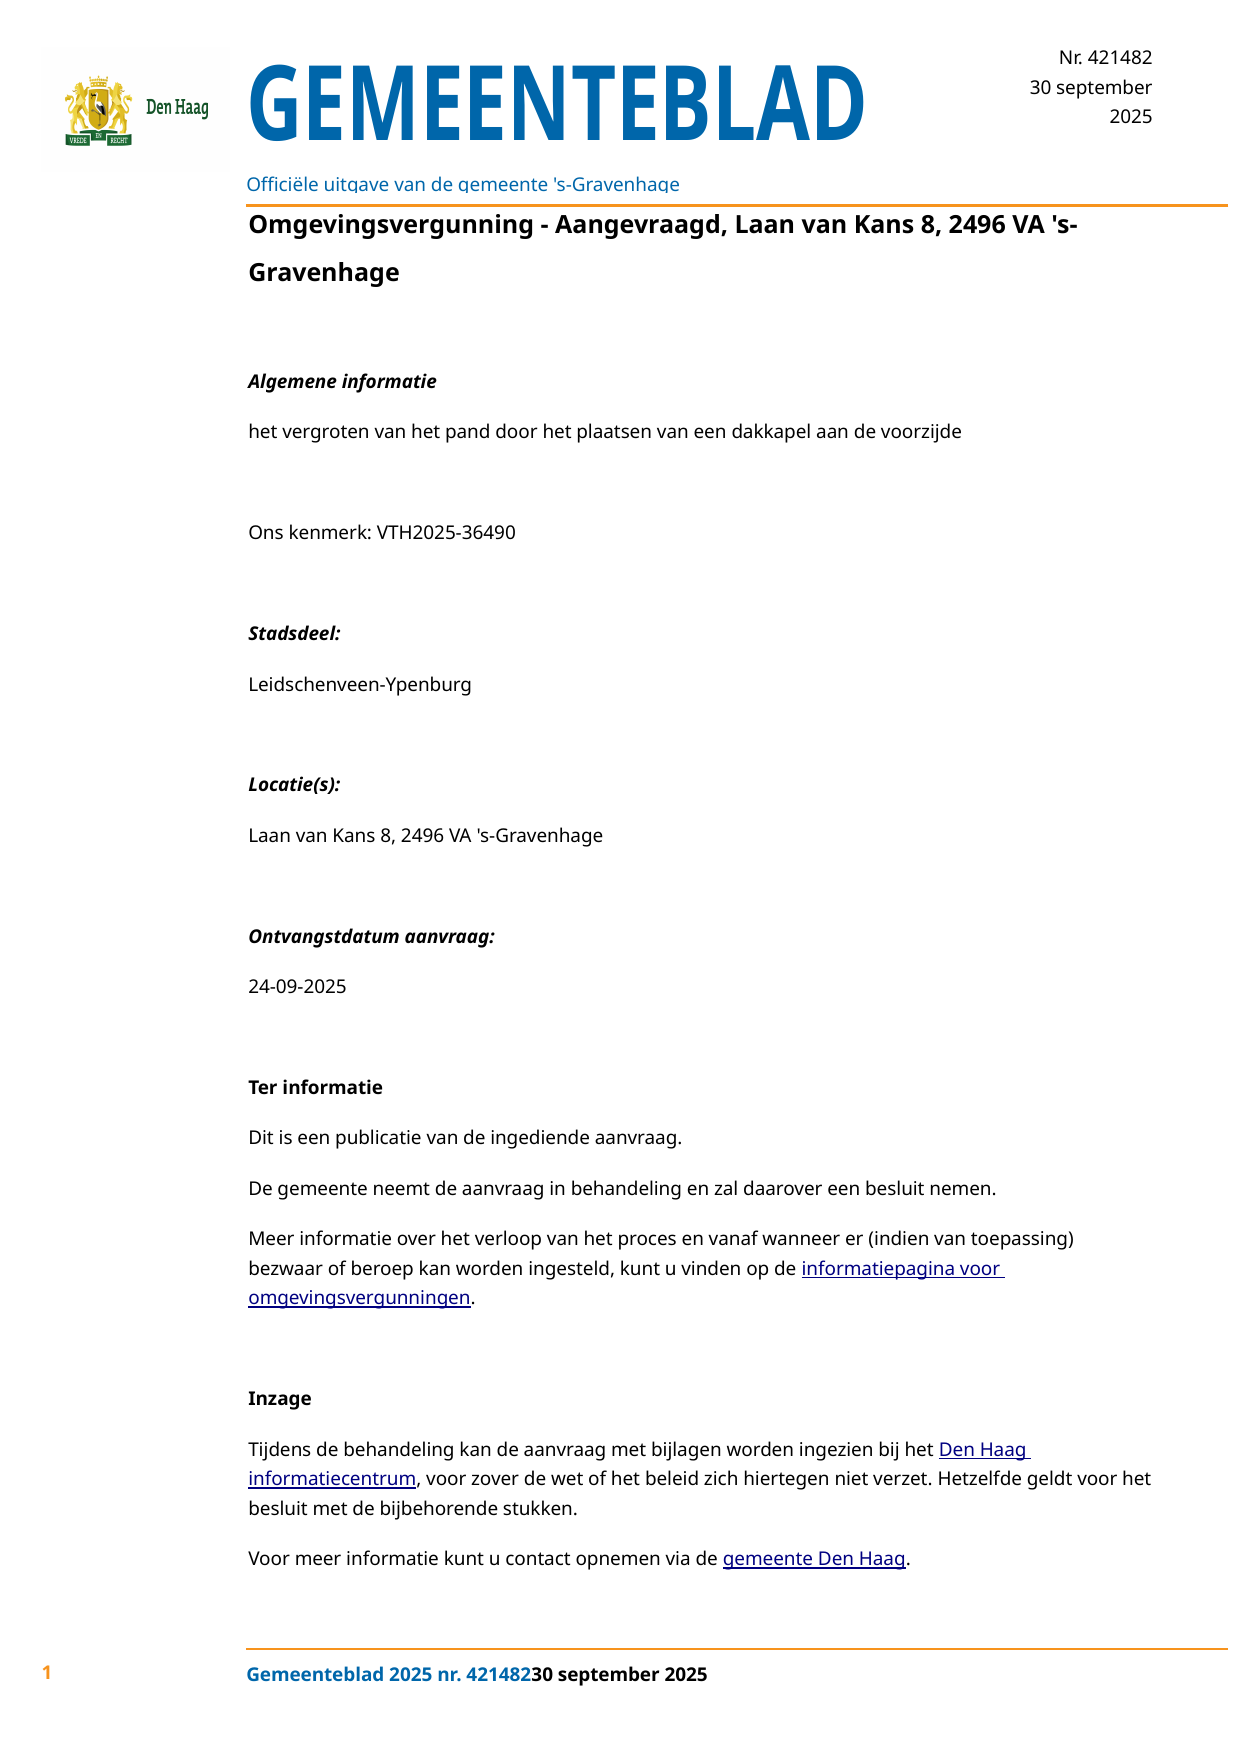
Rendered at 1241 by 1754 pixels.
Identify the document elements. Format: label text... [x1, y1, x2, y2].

text Dit is een publicatie van de ingediende aanvraag. [248, 1124, 1152, 1150]
text Omgevingsvergunning - Aangevraagd, Laan van Kans 8, 2496 VA 's-Gravenhage [248, 207, 1152, 288]
text Ons kenmerk: VTH2025-36490 [248, 519, 1152, 545]
text Ontvangstdatum aanvraag: [248, 923, 1152, 949]
text 24-09-2025 [248, 973, 1152, 999]
text Locatie(s): [248, 772, 1152, 797]
text De gemeente neemt de aanvraag in behandeling en zal daarover een besluit nemen. [248, 1175, 1152, 1201]
text Leidschenveen-Ypenburg [248, 671, 1152, 697]
text Voor meer informatie kunt u contact opnemen via de gemeente Den Haag. [248, 1545, 1152, 1571]
text Ter informatie [248, 1074, 1152, 1100]
text het vergroten van het pand door het plaatsen van een dakkapel aan de voorzijde [248, 419, 1152, 444]
text Tijdens de behandeling kan de aanvraag met bijlagen worden ingezien bij het Den Haag informatiecentrum, voor zover de wet of het beleid zich hiertegen niet verzet. Hetzelfde geldt voor het besluit met de bijbehorende stukken. [248, 1436, 1152, 1521]
text Stadsdeel: [248, 620, 1152, 646]
text Laan van Kans 8, 2496 VA 's-Gravenhage [248, 822, 1152, 848]
text Inzage [248, 1385, 1152, 1411]
picture [41, 47, 231, 172]
text Meer informatie over het verloop van het proces en vanaf wanneer er (indien van toepassing) bezwaar of beroep kan worden ingesteld, kunt u vinden op de informatiepagina voor omgevingsvergunningen. [248, 1225, 1152, 1310]
text Algemene informatie [248, 368, 1152, 394]
